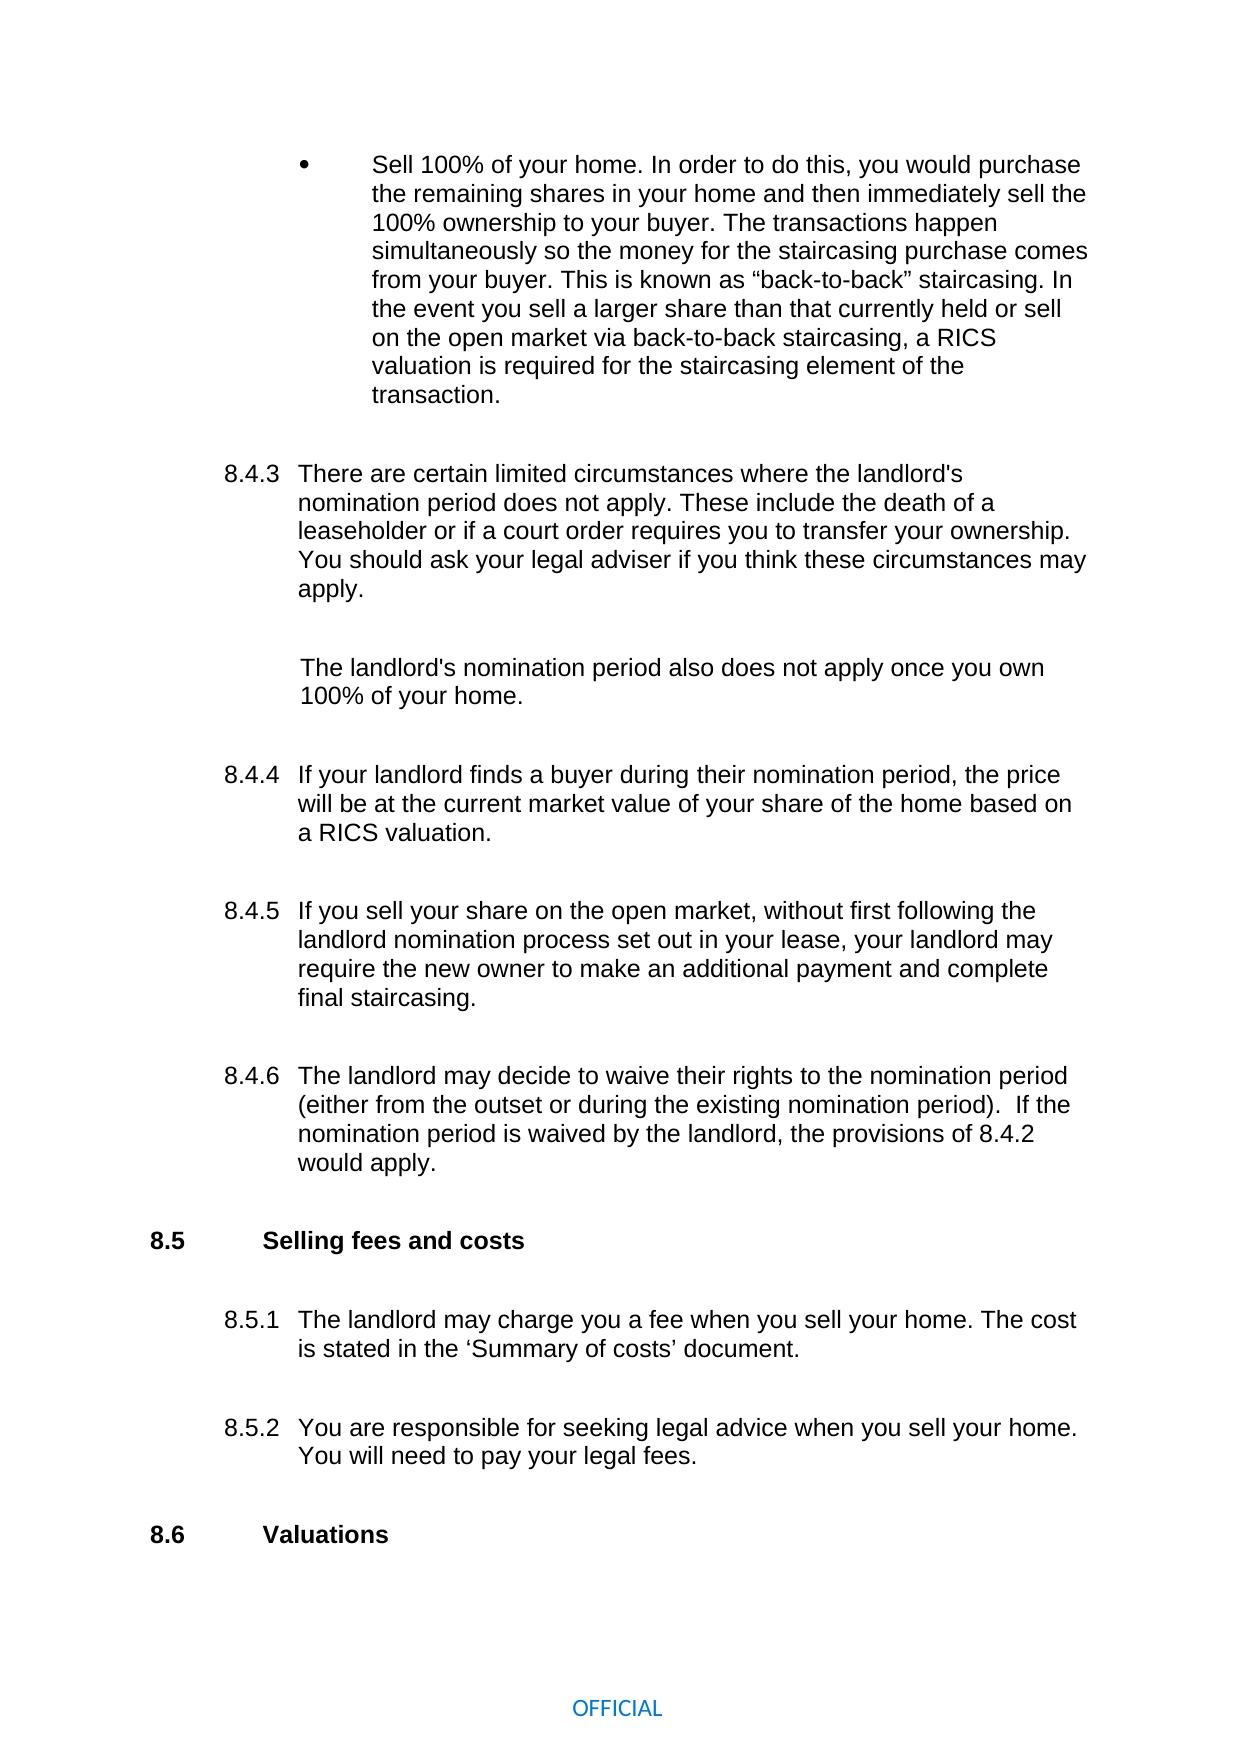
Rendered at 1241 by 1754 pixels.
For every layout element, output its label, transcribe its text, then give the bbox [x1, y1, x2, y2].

list Selling fees and costs [150, 1226, 1090, 1255]
list Valuations [150, 1520, 1090, 1549]
list There are certain limited circumstances where the landlord's nomination period does not apply. These include the death of a leaseholder or if a court order requires you to transfer your ownership. You should ask your legal adviser if you think these circumstances may apply. [224, 459, 1090, 603]
list You are responsible for seeking legal advice when you sell your home. You will need to pay your legal fees. [224, 1413, 1090, 1470]
list The landlord may decide to waive their rights to the nomination period (either from the outset or during the existing nomination period). If the nomination period is waived by the landlord, the provisions of 8.4.2 would apply. [224, 1061, 1090, 1176]
text The landlord's nomination period also does not apply once you own 100% of your home. [300, 653, 1090, 710]
list The landlord may charge you a fee when you sell your home. The cost is stated in the ‘Summary of costs’ document. [224, 1305, 1090, 1363]
list If your landlord finds a buyer during their nomination period, the price will be at the current market value of your share of the home based on a RICS valuation. [224, 760, 1090, 846]
list Sell 100% of your home. In order to do this, you would purchase the remaining shares in your home and then immediately sell the 100% ownership to your buyer. The transactions happen simultaneously so the money for the staircasing purchase comes from your buyer. This is known as “back-to-back” staircasing. In the event you sell a larger share than that currently held or sell on the open market via back-to-back staircasing, a RICS valuation is required for the staircasing element of the transaction. [300, 150, 1090, 409]
list If you sell your share on the open market, without first following the landlord nomination process set out in your lease, your landlord may require the new owner to make an additional payment and complete final staircasing. [224, 896, 1090, 1011]
